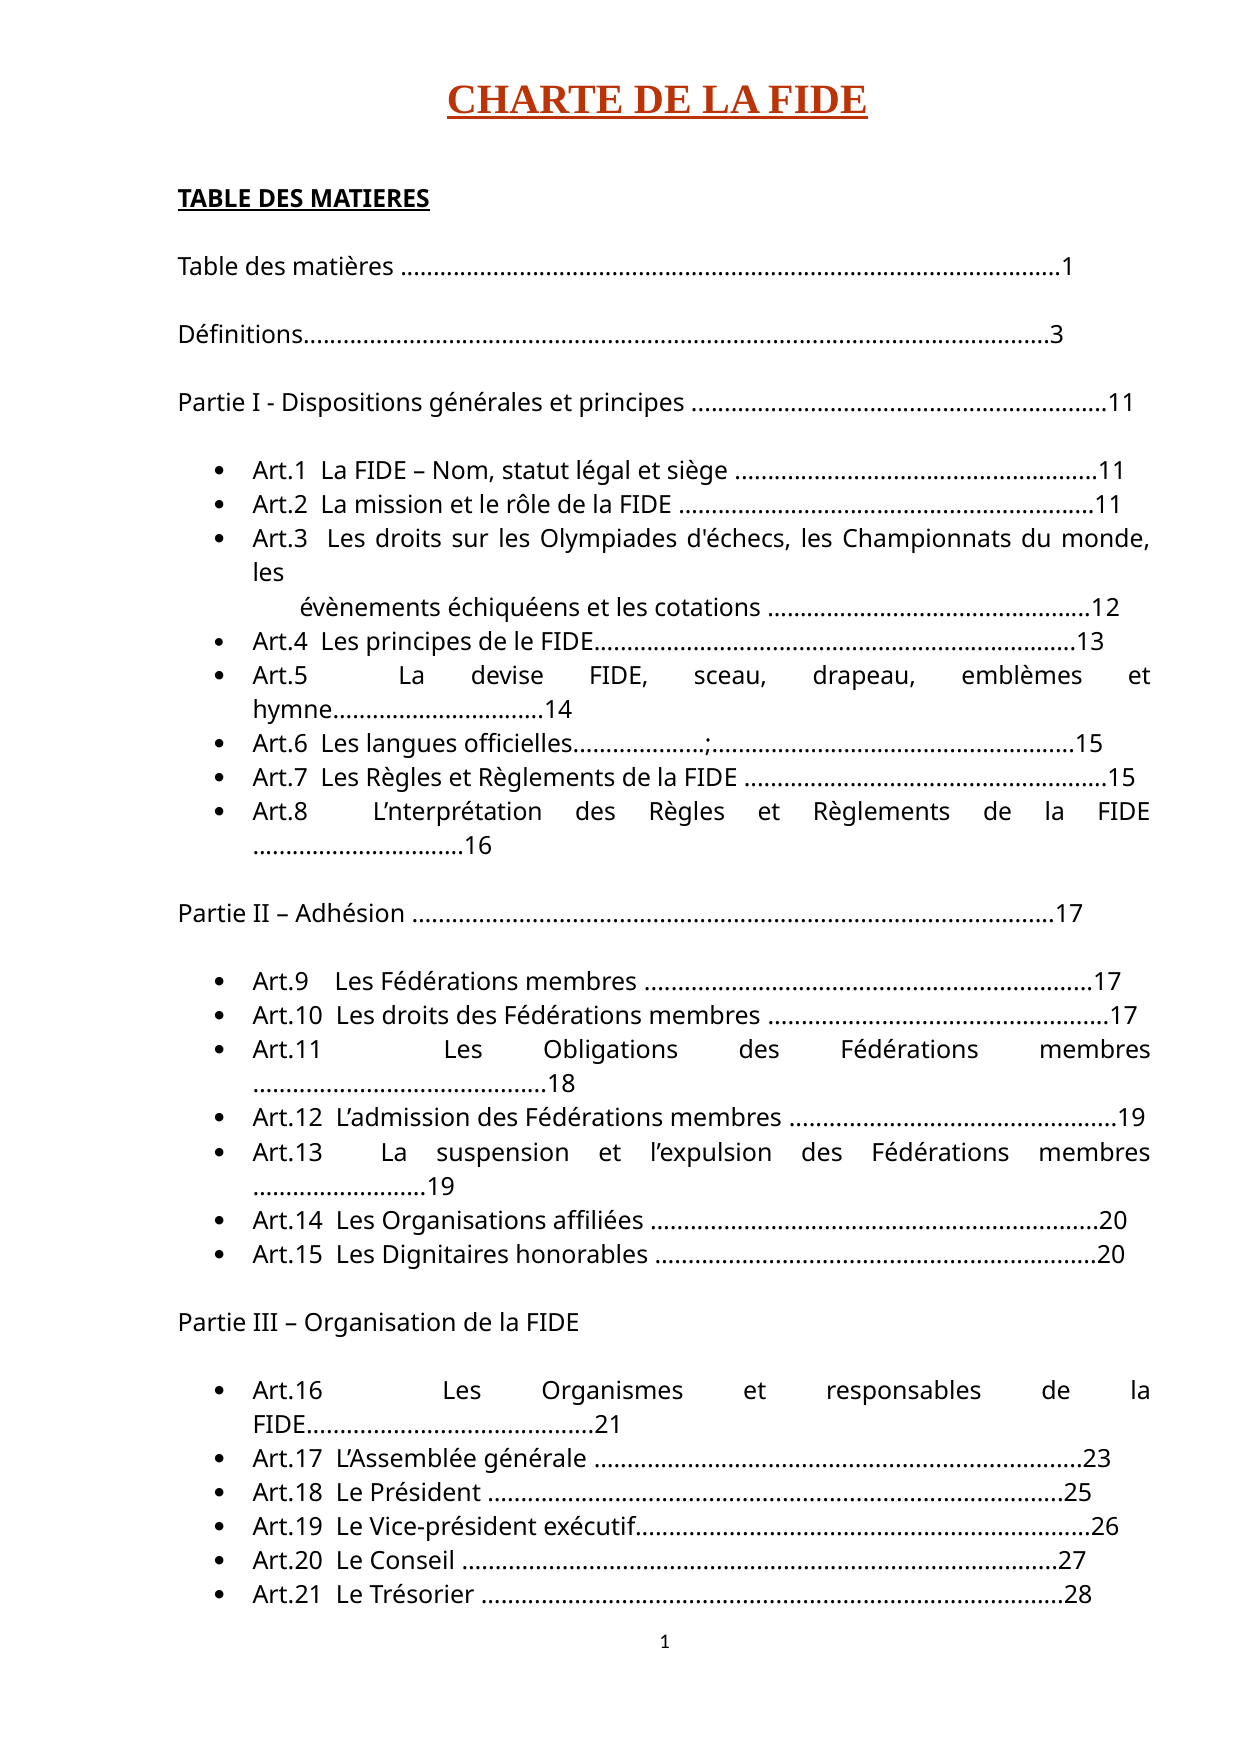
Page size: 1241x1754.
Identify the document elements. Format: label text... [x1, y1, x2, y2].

list Art.9 Les Fédérations membres ...................................................................17 [215, 964, 1152, 998]
list Art.17 L’Assemblée générale …......................................................................23 [215, 1441, 1152, 1475]
list Art.7 Les Règles et Règlements de la FIDE .......................................................15 [215, 759, 1152, 793]
text Partie II – Adhésion ….............................................................................................17 [177, 896, 1152, 930]
list Art.2 La mission et le rôle de la FIDE …............................................................11 [215, 487, 1152, 521]
text Partie III – Organisation de la FIDE [177, 1304, 1152, 1338]
list Art.18 Le Président …...................................................................................25 [215, 1475, 1152, 1509]
list Art.15 Les Dignitaires honorables …...............................................................20 [215, 1236, 1152, 1270]
list Art.21 Le Trésorier …....................................................................................28 [215, 1577, 1152, 1611]
list Art.6 Les langues officielles....................;.......................................................15 [215, 725, 1152, 759]
list Art.20 Le Conseil …......................................................................................27 [215, 1543, 1152, 1577]
list Art.14 Les Organisations affiliées …................................................................20 [215, 1202, 1152, 1236]
text Table des matières ....................................................................................................1 [177, 248, 1152, 283]
list Art.4 Les principes de le FIDE.........................................................................13 [215, 623, 1152, 657]
list Art.16 Les Organismes et responsables de la FIDE...........................................21 [215, 1373, 1152, 1441]
list Art.5 La devise FIDE, sceau, drapeau, emblèmes et hymne................................14 [215, 657, 1152, 725]
list Art.12 L’admission des Fédérations membres .................................................19 [215, 1100, 1152, 1134]
list Art.10 Les droits des Fédérations membres ...................................................17 [215, 998, 1152, 1032]
list Art.13 La suspension et l’expulsion des Fédérations membres ….......................19 [215, 1134, 1152, 1202]
list Art.1 La FIDE – Nom, statut légal et siège .......................................................11 [215, 453, 1152, 487]
list Art.8 L’nterprétation des Règles et Règlements de la FIDE ................................16 [215, 793, 1152, 862]
text CHARTE DE LA FIDE [177, 75, 1137, 123]
list Art.11 Les Obligations des Fédérations membres ….........................................18 [215, 1032, 1152, 1100]
text Partie I - Dispositions générales et principes ...............................................................11 [177, 385, 1152, 419]
text Définitions.................................................................................................................3 [177, 317, 1152, 351]
list Art.3 Les droits sur les Olympiades d'échecs, les Championnats du monde, les [215, 521, 1152, 589]
list Art.19 Le Vice-président exécutif....................................................................26 [215, 1509, 1152, 1543]
text TABLE DES MATIERES [177, 180, 1152, 214]
text évènements échiquéens et les cotations ……...........................................12 [177, 589, 1152, 623]
